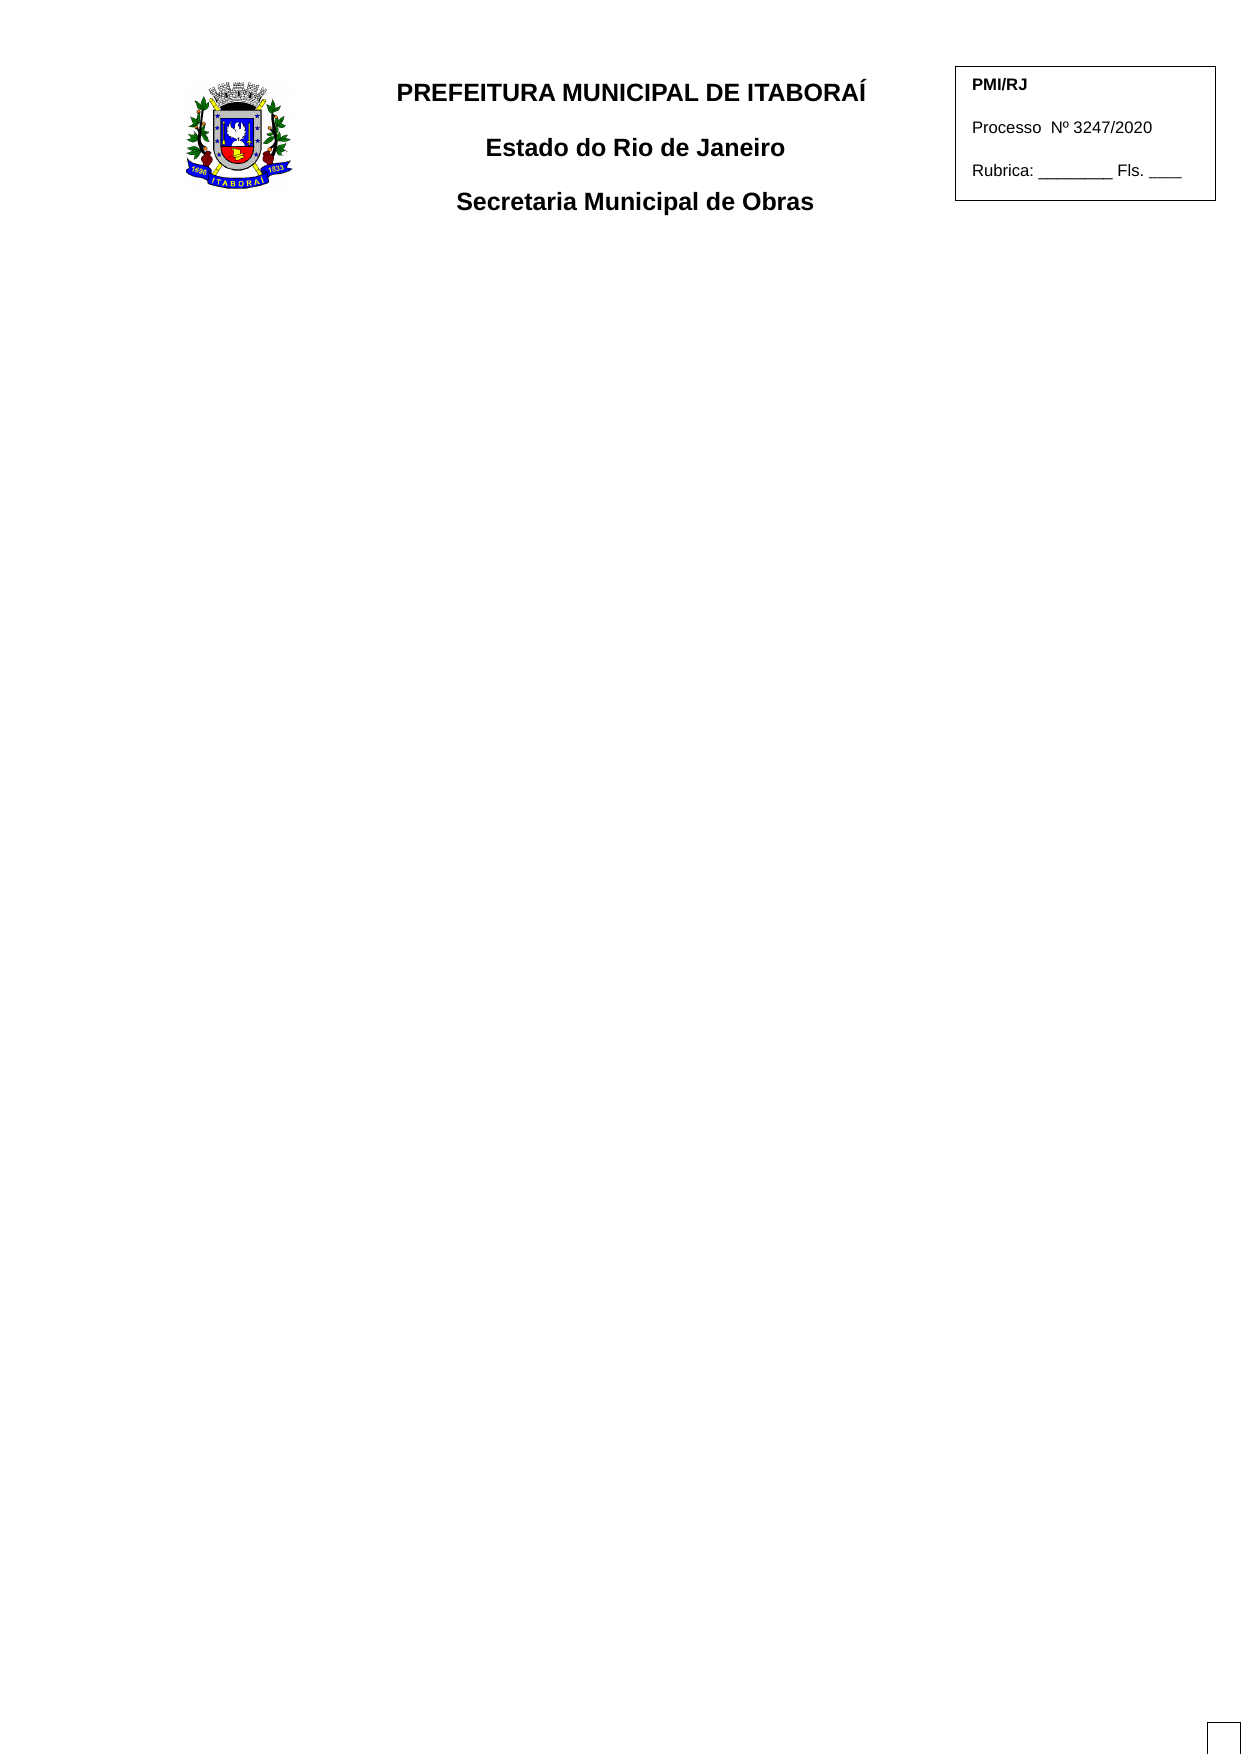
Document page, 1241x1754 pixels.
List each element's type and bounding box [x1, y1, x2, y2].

picture [186, 82, 294, 190]
